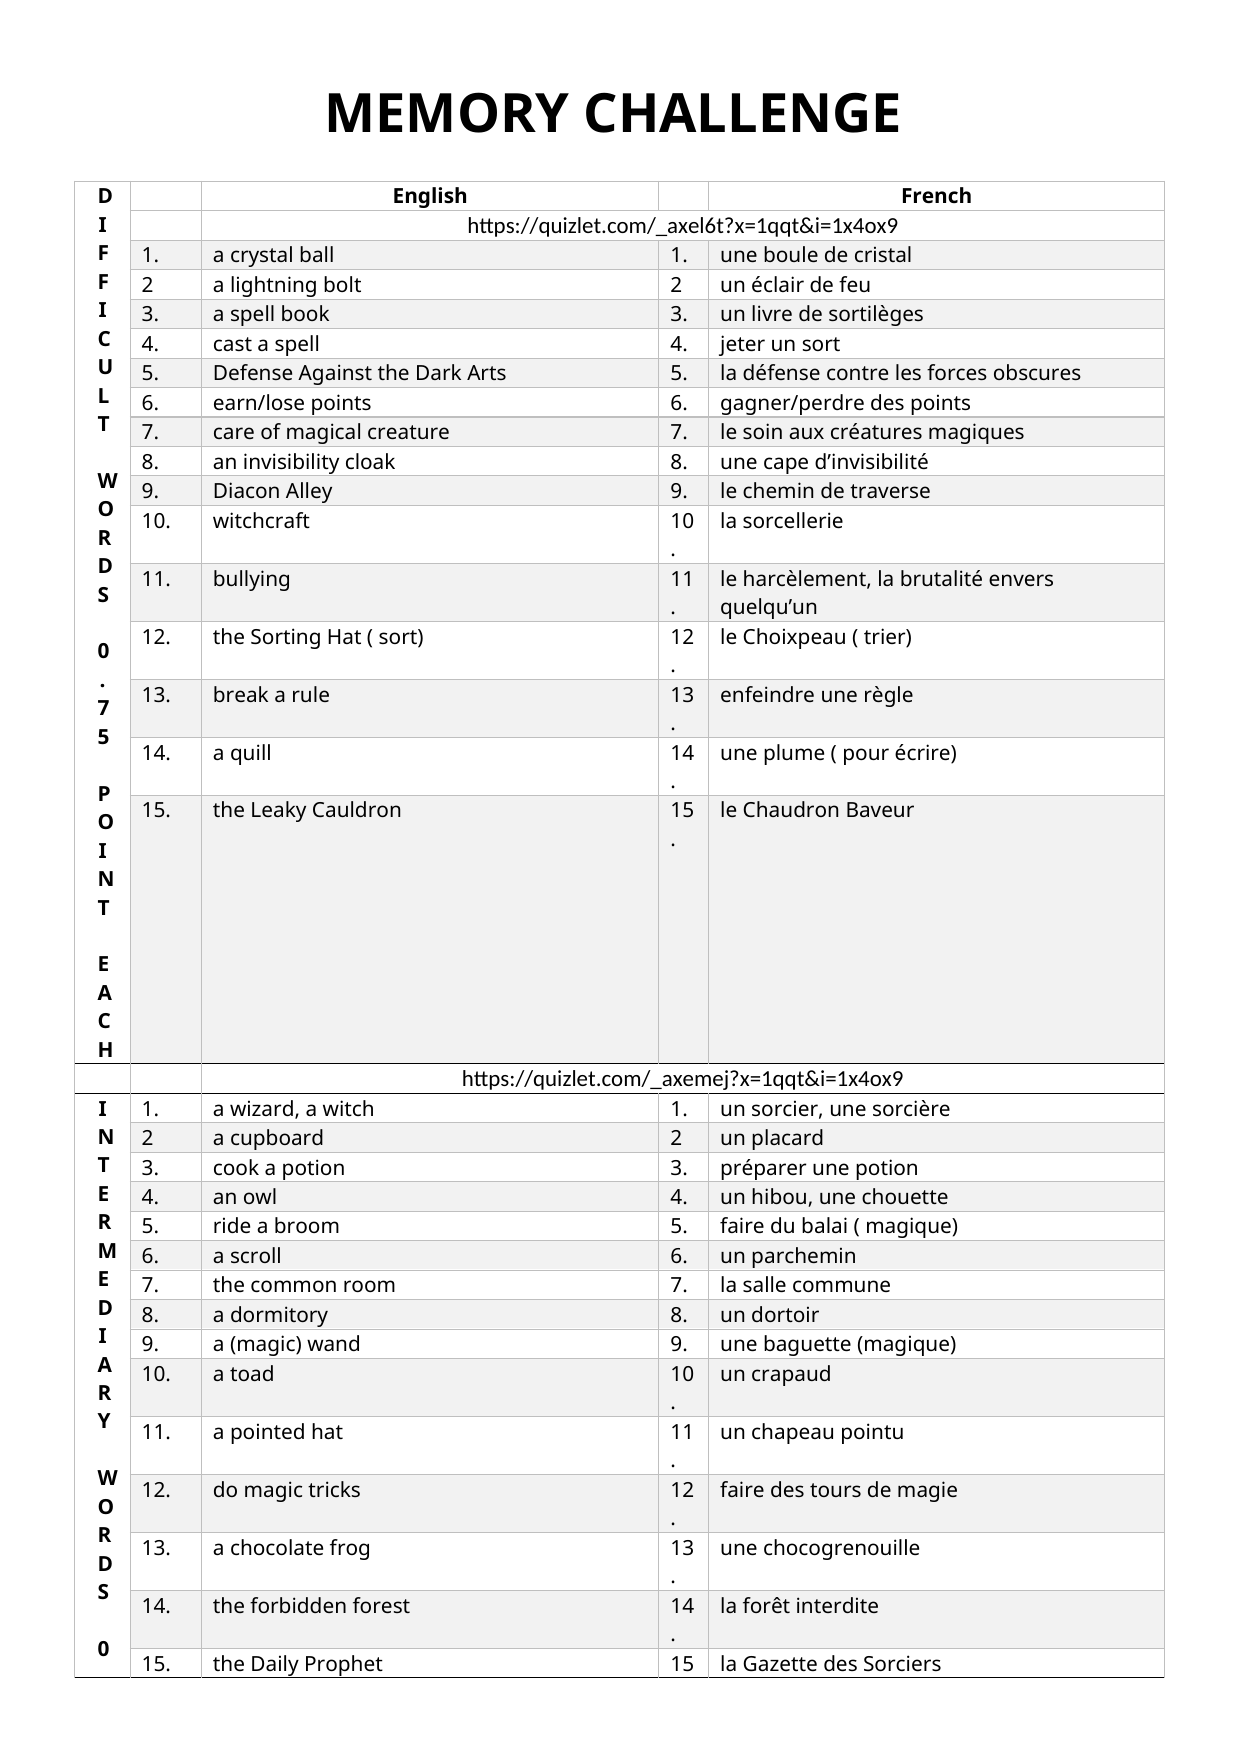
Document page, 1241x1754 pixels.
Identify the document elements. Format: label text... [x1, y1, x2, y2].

table_cell la Gazette des Sorciers [709, 1649, 1164, 1677]
table_cell la défense contre les forces obscures [709, 359, 1164, 387]
table_cell cast a spell [202, 329, 658, 357]
table_cell 14. [131, 738, 201, 794]
table_cell 13. [131, 680, 201, 737]
table_cell do magic tricks [202, 1475, 658, 1532]
table_cell 12. [131, 1475, 201, 1532]
table_cell 2 [659, 270, 708, 298]
table_cell 10. [131, 1359, 201, 1416]
table_cell 6. [659, 388, 708, 416]
table_cell un placard [709, 1123, 1164, 1152]
table_cell 1. [131, 241, 201, 269]
table_cell 3. [131, 300, 201, 328]
table_cell 14. [131, 1591, 201, 1648]
table_cell une boule de cristal [709, 241, 1164, 269]
table_cell 3. [131, 1153, 201, 1181]
table_cell Diacon Alley [202, 476, 658, 505]
table_cell la forêt interdite [709, 1591, 1164, 1648]
table_cell the Sorting Hat ( sort) [202, 622, 658, 679]
table_cell 2 [659, 1123, 708, 1152]
table_cell un crapaud [709, 1359, 1164, 1416]
table_cell a quill [202, 738, 658, 794]
table_cell faire du balai ( magique) [709, 1212, 1164, 1240]
table_cell 11. [131, 564, 201, 621]
table_cell 11. [659, 564, 708, 621]
table_cell un hibou, une chouette [709, 1182, 1164, 1211]
table_cell un dortoir [709, 1300, 1164, 1328]
table_cell https://quizlet.com/_axel6t?x=1qqt&i=1x4ox9 [202, 211, 1164, 239]
table_cell 12. [659, 622, 708, 679]
table_cell witchcraft [202, 506, 658, 563]
table_cell 13. [131, 1533, 201, 1590]
table_cell 2 [131, 270, 201, 298]
table_cell 5. [659, 1212, 708, 1240]
table_cell [131, 1064, 201, 1093]
table_cell enfeindre une règle [709, 680, 1164, 737]
table_cell jeter un sort [709, 329, 1164, 357]
table_cell 9. [131, 1330, 201, 1358]
table_cell 1. [659, 1094, 708, 1122]
table_cell le Choixpeau ( trier) [709, 622, 1164, 679]
table_cell un sorcier, une sorcière [709, 1094, 1164, 1122]
table_cell 7. [659, 418, 708, 446]
table_cell 1. [659, 241, 708, 269]
table_cell a spell book [202, 300, 658, 328]
table_cell 6. [131, 1241, 201, 1269]
table_cell 13. [659, 1533, 708, 1590]
table_cell 4. [659, 329, 708, 357]
table_cell 15. [131, 796, 201, 1063]
table_cell INTERMEDIARY WORDS 0.5 POINT EACH [75, 1094, 130, 1677]
table_cell un éclair de feu [709, 270, 1164, 298]
table_cell le chemin de traverse [709, 476, 1164, 505]
table_cell une plume ( pour écrire) [709, 738, 1164, 794]
table_cell Defense Against the Dark Arts [202, 359, 658, 387]
table_cell an invisibility cloak [202, 447, 658, 475]
table_cell 10. [659, 1359, 708, 1416]
table_cell 4. [131, 1182, 201, 1211]
table_cell 4. [131, 329, 201, 357]
table_cell une baguette (magique) [709, 1330, 1164, 1358]
table_cell 13. [659, 680, 708, 737]
table_cell the Daily Prophet [202, 1649, 658, 1677]
table_cell 5. [659, 359, 708, 387]
table_cell a pointed hat [202, 1417, 658, 1474]
table_cell 15. [659, 796, 708, 1063]
table_cell 5. [131, 1212, 201, 1240]
table_cell the Leaky Cauldron [202, 796, 658, 1063]
table_cell 9. [659, 476, 708, 505]
table_cell the common room [202, 1271, 658, 1299]
table_cell 6. [659, 1241, 708, 1269]
table_cell 5. [131, 359, 201, 387]
table_cell faire des tours de magie [709, 1475, 1164, 1532]
text MEMORY CHALLENGE [75, 75, 1165, 149]
table_cell la sorcellerie [709, 506, 1164, 563]
table_cell 4. [659, 1182, 708, 1211]
table_cell 3. [659, 1153, 708, 1181]
table_cell un chapeau pointu [709, 1417, 1164, 1474]
table_cell 9. [131, 476, 201, 505]
table_cell bullying [202, 564, 658, 621]
table_cell 12. [131, 622, 201, 679]
table_cell 14. [659, 1591, 708, 1648]
table_header English [202, 182, 658, 210]
table_cell 7. [131, 1271, 201, 1299]
table_cell a toad [202, 1359, 658, 1416]
table_cell 6. [131, 388, 201, 416]
table_cell earn/lose points [202, 388, 658, 416]
table_cell ride a broom [202, 1212, 658, 1240]
table_cell 15. [131, 1649, 201, 1677]
table_cell une cape d’invisibilité [709, 447, 1164, 475]
table_cell the forbidden forest [202, 1591, 658, 1648]
table_header DIFFICULT WORDS 0.75 POINT EACH [75, 182, 130, 1063]
table_cell 8. [131, 1300, 201, 1328]
table_cell 10. [131, 506, 201, 563]
table_cell 15 [659, 1649, 708, 1677]
table_cell 7. [131, 418, 201, 446]
table_cell a (magic) wand [202, 1330, 658, 1358]
table_cell la salle commune [709, 1271, 1164, 1299]
table_cell an owl [202, 1182, 658, 1211]
table_cell a dormitory [202, 1300, 658, 1328]
table_header [659, 182, 708, 210]
table_cell a chocolate frog [202, 1533, 658, 1590]
table_cell le harcèlement, la brutalité envers quelqu’un [709, 564, 1164, 621]
table_cell préparer une potion [709, 1153, 1164, 1181]
table_cell 2 [131, 1123, 201, 1152]
table_cell le Chaudron Baveur [709, 796, 1164, 1063]
table_cell 11. [131, 1417, 201, 1474]
table_cell care of magical creature [202, 418, 658, 446]
table_cell 8. [659, 447, 708, 475]
table_cell 9. [659, 1330, 708, 1358]
table_cell un livre de sortilèges [709, 300, 1164, 328]
table_cell [75, 1064, 130, 1093]
table_cell une chocogrenouille [709, 1533, 1164, 1590]
table_cell un parchemin [709, 1241, 1164, 1269]
table_cell 12. [659, 1475, 708, 1532]
table_cell https://quizlet.com/_axemej?x=1qqt&i=1x4ox9 [202, 1064, 1164, 1093]
table_cell break a rule [202, 680, 658, 737]
table_cell a crystal ball [202, 241, 658, 269]
table_cell 8. [131, 447, 201, 475]
table_cell 11. [659, 1417, 708, 1474]
table_header French [709, 182, 1164, 210]
table_header [131, 182, 201, 210]
table_cell a scroll [202, 1241, 658, 1269]
table_cell gagner/perdre des points [709, 388, 1164, 416]
table_cell cook a potion [202, 1153, 658, 1181]
table_cell 14. [659, 738, 708, 794]
table_cell a wizard, a witch [202, 1094, 658, 1122]
table_cell 3. [659, 300, 708, 328]
table_cell a lightning bolt [202, 270, 658, 298]
table_cell 10. [659, 506, 708, 563]
table_cell 1. [131, 1094, 201, 1122]
table_cell 8. [659, 1300, 708, 1328]
table_cell a cupboard [202, 1123, 658, 1152]
table_cell 7. [659, 1271, 708, 1299]
table_cell le soin aux créatures magiques [709, 418, 1164, 446]
table_cell [131, 211, 201, 239]
